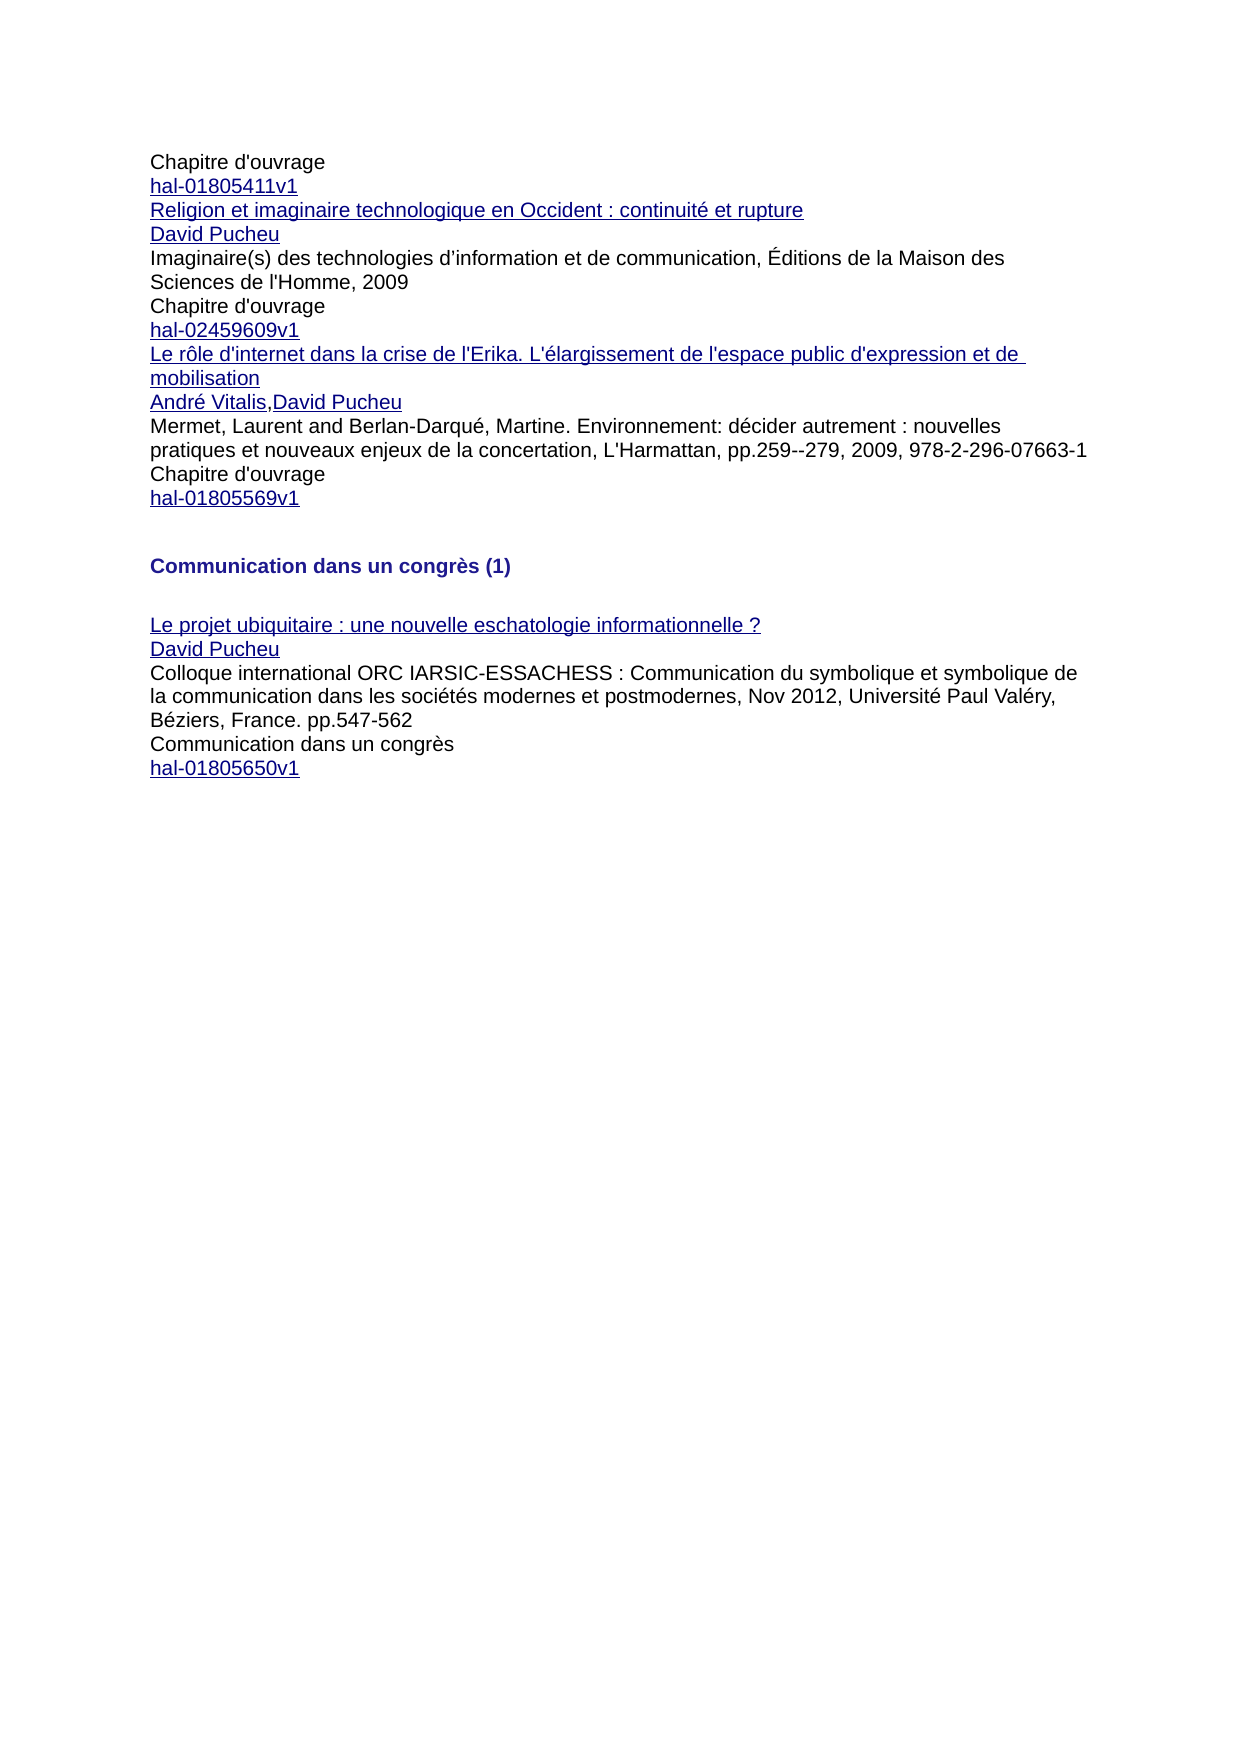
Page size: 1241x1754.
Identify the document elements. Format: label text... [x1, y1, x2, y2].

table_cell Le rôle d'internet dans la crise de l'Erika. L'élargissement de l'espace public d'expression et de mobilisation André Vitalis,David Pucheu Mermet, Laurent and Berlan-Darqué, Martine. Environnement: décider autrement : nouvelles pratiques et nouveaux enjeux de la concertation, L'Harmattan, pp.259--279, 2009, 978-2-296-07663-1 Chapitre d'ouvrage hal-01805569v1 [150, 342, 1090, 509]
table_cell Chapitre d'ouvrage hal-01805411v1 [150, 150, 1090, 198]
subtitle Communication dans un congrès (1) [150, 554, 1090, 578]
table_cell Religion et imaginaire technologique en Occident : continuité et rupture David Pucheu Imaginaire(s) des technologies d’information et de communication, Éditions de la Maison des Sciences de l'Homme, 2009 Chapitre d'ouvrage hal-02459609v1 [150, 198, 1090, 342]
table_header Le projet ubiquitaire : une nouvelle eschatologie informationnelle ? David Pucheu Colloque international ORC IARSIC-ESSACHESS : Communication du symbolique et symbolique de la communication dans les sociétés modernes et postmodernes, Nov 2012, Université Paul Valéry, Béziers, France. pp.547-562 Communication dans un congrès hal-01805650v1 [150, 613, 1090, 780]
